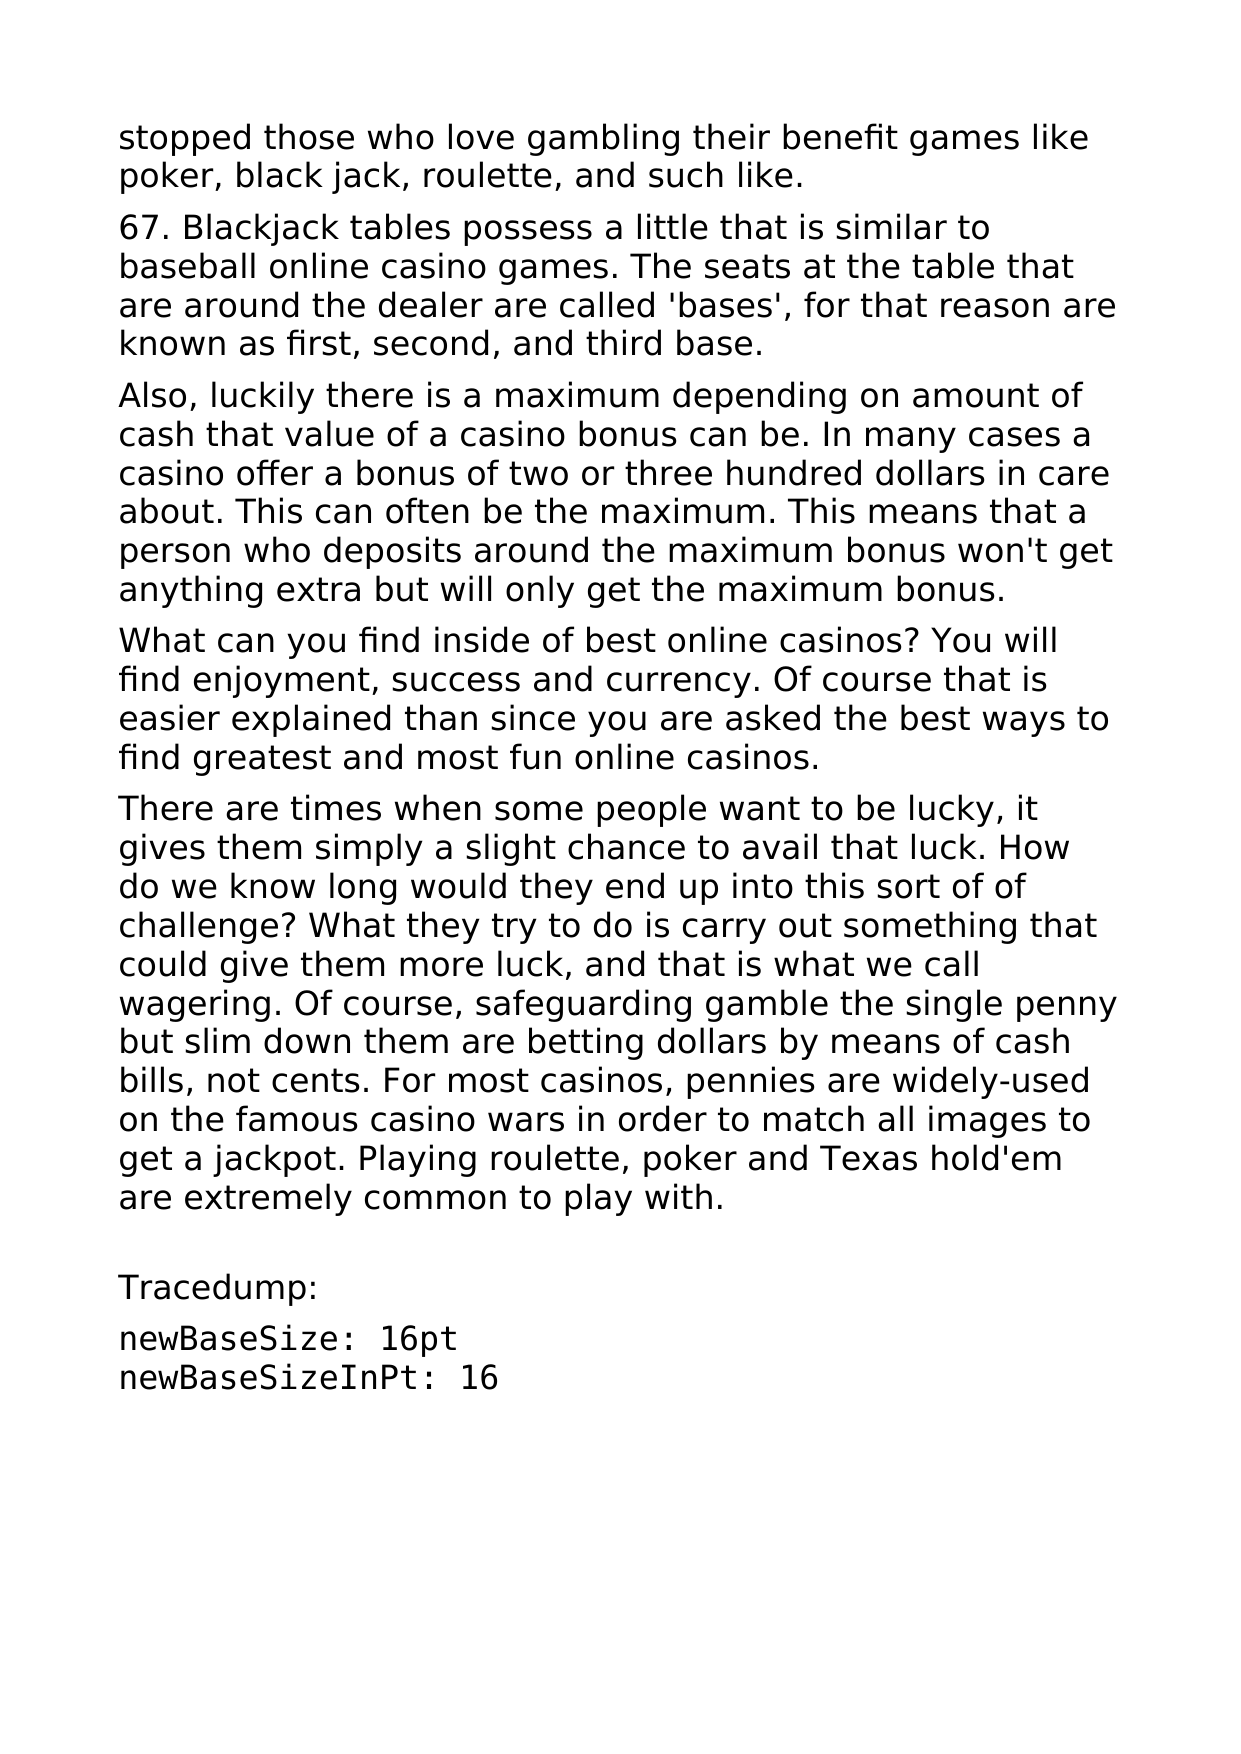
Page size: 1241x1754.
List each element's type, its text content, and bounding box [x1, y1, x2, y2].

text newBaseSize: 16pt newBaseSizeInPt: 16 [118, 1320, 1122, 1398]
text 67. Blackjack tables possess a little that is similar to baseball online casino games. The seats at the table that are around the dealer are called 'bases', for that reason are known as first, second, and third base. [118, 208, 1122, 364]
text Also, luckily there is a maximum depending on amount of cash that value of a casino bonus can be. In many cases a casino offer a bonus of two or three hundred dollars in care about. This can often be the maximum. This means that a person who deposits around the maximum bonus won't get anything extra but will only get the maximum bonus. [118, 376, 1122, 609]
text Tracedump: [118, 1230, 1122, 1307]
text stopped those who love gambling their benefit games like poker, black jack, roulette, and such like. [118, 118, 1122, 196]
text There are times when some people want to be lucky, it gives them simply a slight chance to avail that luck. How do we know long would they end up into this sort of of challenge? What they try to do is carry out something that could give them more luck, and that is what we call wagering. Of course, safeguarding gamble the single penny but slim down them are betting dollars by means of cash bills, not cents. For most casinos, pennies are widely-used on the famous casino wars in order to match all images to get a jackpot. Playing roulette, poker and Texas hold'em are extremely common to play with. [118, 790, 1122, 1217]
text What can you find inside of best online casinos? You will find enjoyment, success and currency. Of course that is easier explained than since you are asked the best ways to find greatest and most fun online casinos. [118, 622, 1122, 777]
